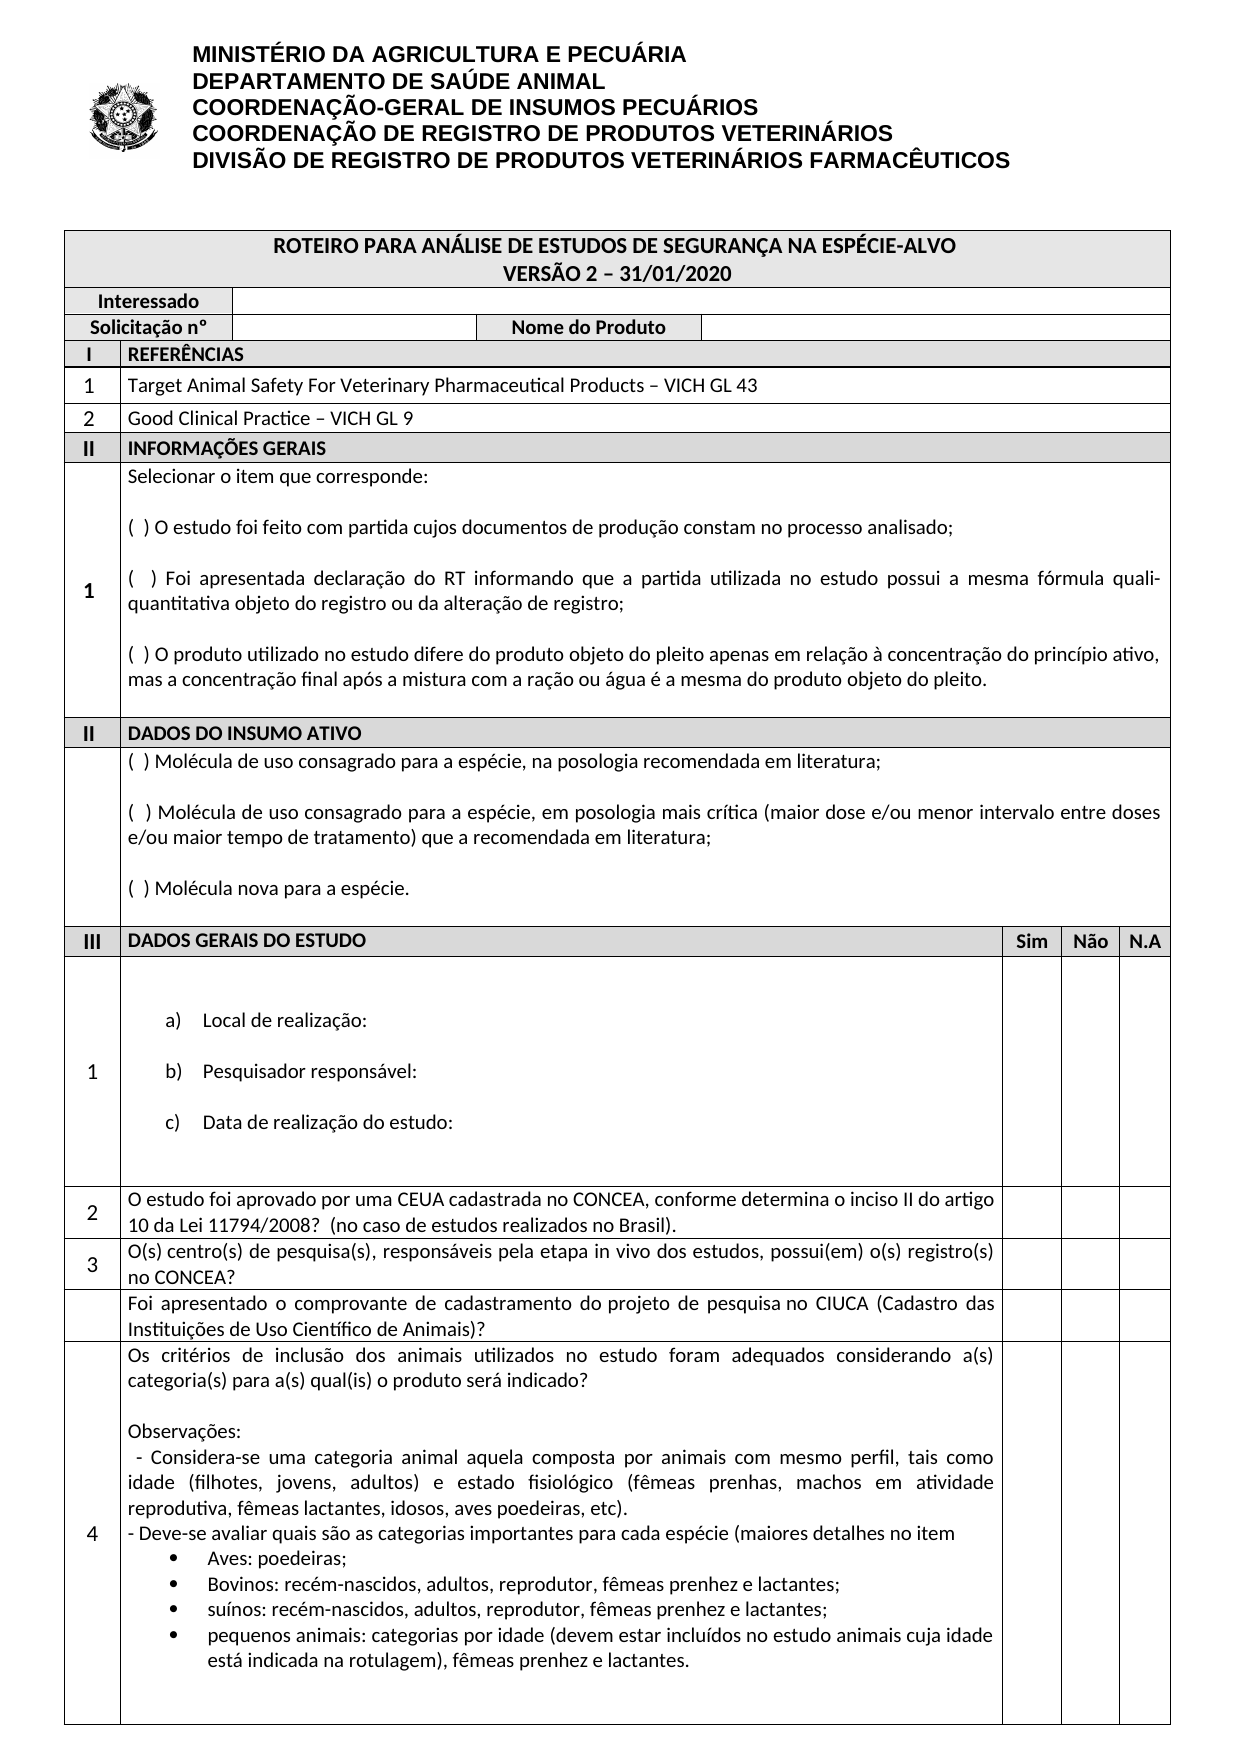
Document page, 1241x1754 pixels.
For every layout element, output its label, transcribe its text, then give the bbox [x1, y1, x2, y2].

table_cell Os critérios de inclusão dos animais utilizados no estudo foram adequados considerando a(s) categoria(s) para a(s) qual(is) o produto será indicado? Observações: - Considera-se uma categoria animal aquela composta por animais com mesmo perfil, tais como idade (filhotes, jovens, adultos) e estado fisiológico (fêmeas prenhas, machos em atividade reprodutiva, fêmeas lactantes, idosos, aves poedeiras, etc). - Deve-se avaliar quais são as categorias importantes para cada espécie (maiores detalhes no item Aves: poedeiras; Bovinos: recém-nascidos, adultos, reprodutor, fêmeas prenhez e lactantes; suínos: recém-nascidos, adultos, reprodutor, fêmeas prenhez e lactantes; pequenos animais: categorias por idade (devem estar incluídos no estudo animais cuja idade está indicada na rotulagem), fêmeas prenhez e lactantes. [121, 1342, 1002, 1723]
table_cell [1062, 1342, 1119, 1723]
table_cell 1 [65, 368, 120, 403]
table_cell Selecionar o item que corresponde: ( ) O estudo foi feito com partida cujos documentos de produção constam no processo analisado; ( ) Foi apresentada declaração do RT informando que a partida utilizada no estudo possui a mesma fórmula quali-quantitativa objeto do registro ou da alteração de registro; ( ) O produto utilizado no estudo difere do produto objeto do pleito apenas em relação à concentração do princípio ativo, mas a concentração final após a mistura com a ração ou água é a mesma do produto objeto do pleito. [121, 463, 1170, 717]
table_cell [1120, 1342, 1170, 1723]
table_cell Sim [1003, 927, 1061, 956]
table_cell O(s) centro(s) de pesquisa(s), responsáveis pela etapa in vivo dos estudos, possui(em) o(s) registro(s) no CONCEA? [121, 1239, 1002, 1289]
table_cell [1062, 957, 1119, 1186]
table_cell [233, 288, 1170, 313]
table_cell Solicitação nº [65, 315, 232, 340]
table_cell II [65, 718, 120, 747]
table_cell [65, 748, 120, 926]
table_cell 2 [65, 1187, 120, 1237]
table_cell [702, 315, 1170, 340]
table_cell [1062, 1239, 1119, 1289]
table_cell Nome do Produto [477, 315, 701, 340]
table_cell ( ) Molécula de uso consagrado para a espécie, na posologia recomendada em literatura; ( ) Molécula de uso consagrado para a espécie, em posologia mais crítica (maior dose e/ou menor intervalo entre doses e/ou maior tempo de tratamento) que a recomendada em literatura; ( ) Molécula nova para a espécie. [121, 748, 1170, 926]
table_cell Good Clinical Practice – VICH GL 9 [121, 404, 1170, 432]
table_cell II [65, 433, 120, 462]
table_cell [1003, 1342, 1061, 1723]
table_cell Interessado [65, 288, 232, 313]
table_header [68, 41, 181, 201]
table_cell [1003, 1187, 1061, 1237]
table_cell 1 [65, 463, 120, 717]
table_cell [65, 1290, 120, 1341]
table_cell Target Animal Safety For Veterinary Pharmaceutical Products – VICH GL 43 [121, 368, 1170, 403]
table_cell Não [1062, 927, 1119, 956]
table_cell [1003, 957, 1061, 1186]
table_cell INFORMAÇÕES GERAIS [121, 433, 1170, 462]
table_cell DADOS DO INSUMO ATIVO [121, 718, 1170, 747]
table_cell III [65, 927, 120, 956]
table_cell [1120, 1239, 1170, 1289]
table_cell [1003, 1290, 1061, 1341]
table_cell 3 [65, 1239, 120, 1289]
table_cell [1120, 957, 1170, 1186]
table_cell 2 [65, 404, 120, 432]
table_cell [1120, 1290, 1170, 1341]
table_cell [1062, 1187, 1119, 1237]
table_header ROTEIRO PARA ANÁLISE DE ESTUDOS DE SEGURANÇA NA ESPÉCIE-ALVO VERSÃO 2 – 31/01/2020 [65, 231, 1170, 287]
table_header MINISTÉRIO DA AGRICULTURA E PECUÁRIA DEPARTAMENTO DE SAÚDE ANIMAL COORDENAÇÃO-GERAL DE INSUMOS PECUÁRIOS COORDENAÇÃO DE REGISTRO DE PRODUTOS VETERINÁRIOS DIVISÃO DE REGISTRO DE PRODUTOS VETERINÁRIOS FARMACÊUTICOS [181, 41, 1174, 201]
table_cell Foi apresentado o comprovante de cadastramento do projeto de pesquisa no CIUCA (Cadastro das Instituições de Uso Científico de Animais)? [121, 1290, 1002, 1341]
table_cell O estudo foi aprovado por uma CEUA cadastrada no CONCEA, conforme determina o inciso II do artigo 10 da Lei 11794/2008? (no caso de estudos realizados no Brasil). [121, 1187, 1002, 1237]
table_cell REFERÊNCIAS [121, 341, 1170, 366]
table_cell Local de realização: Pesquisador responsável: Data de realização do estudo: [121, 957, 1002, 1186]
table_cell [1062, 1290, 1119, 1341]
table_cell [1120, 1187, 1170, 1237]
table_cell [1003, 1239, 1061, 1289]
table_cell 4 [65, 1342, 120, 1723]
table_cell I [65, 341, 120, 366]
table_cell 1 [65, 957, 120, 1186]
table_cell [233, 315, 476, 340]
table_cell DADOS GERAIS DO ESTUDO [121, 927, 1002, 956]
table_cell N.A [1120, 927, 1170, 956]
